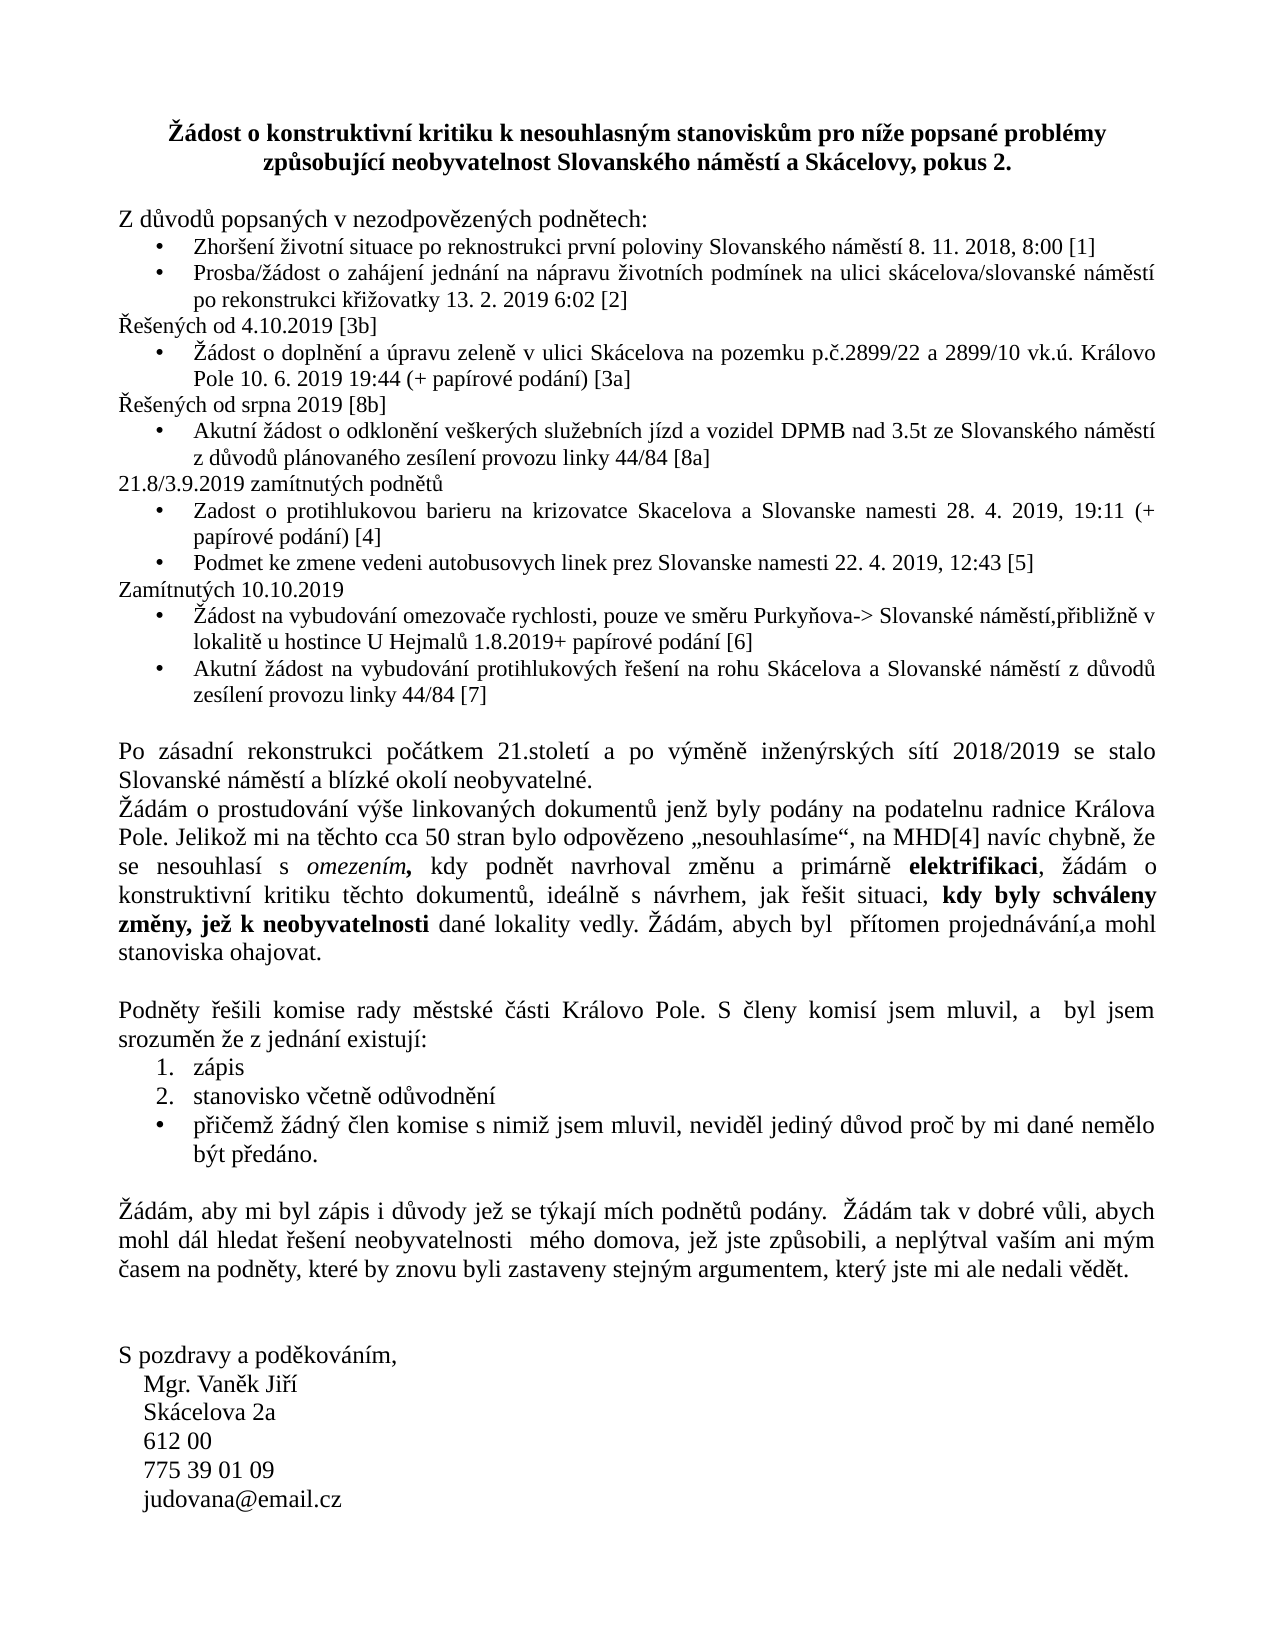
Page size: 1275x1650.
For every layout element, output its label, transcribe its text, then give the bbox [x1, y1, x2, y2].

text Podněty řešili komise rady městské části Královo Pole. S členy komisí jsem mluvil, a byl jsem srozuměn že z jednání existují: [118, 995, 1157, 1052]
text judovana@email.cz [118, 1484, 1157, 1512]
text Z důvodů popsaných v nezodpovězených podnětech: [118, 204, 1157, 233]
list přičemž žádný člen komise s nimiž jsem mluvil, neviděl jediný důvod proč by mi dané nemělo být předáno. [156, 1110, 1157, 1167]
list Prosba/žádost o zahájení jednání na nápravu životních podmínek na ulici skácelova/slovanské náměstí po rekonstrukci křižovatky 13. 2. 2019 6:02 [2] [156, 259, 1157, 312]
text Mgr. Vaněk Jiří [118, 1369, 1157, 1397]
text Zamítnutých 10.10.2019 [118, 576, 1157, 602]
list Zadost o protihlukovou barieru na krizovatce Skacelova a Slovanske namesti 28. 4. 2019, 19:11 (+ papírové podání) [4] [156, 497, 1157, 549]
text 775 39 01 09 [118, 1455, 1157, 1484]
list stanovisko včetně odůvodnění [156, 1081, 1157, 1110]
text Žádám o prostudování výše linkovaných dokumentů jenž byly podány na podatelnu radnice Králova Pole. Jelikož mi na těchto cca 50 stran bylo odpovězeno „nesouhlasíme“, na MHD[4] navíc chybně, že se nesouhlasí s omezením, kdy podnět navrhoval změnu a primárně elektrifikaci, žádám o konstruktivní kritiku těchto dokumentů, ideálně s návrhem, jak řešit situaci, kdy byly schváleny změny, jež k neobyvatelnosti dané lokality vedly. Žádám, abych byl přítomen projednávání,a mohl stanoviska ohajovat. [118, 794, 1157, 966]
list Zhoršení životní situace po reknostrukci první poloviny Slovanského náměstí 8. 11. 2018, 8:00 [1] [156, 233, 1157, 259]
list Žádost o doplnění a úpravu zeleně v ulici Skácelova na pozemku p.č.2899/22 a 2899/10 vk.ú. Královo Pole 10. 6. 2019 19:44 (+ papírové podání) [3a] [156, 338, 1157, 391]
text S pozdravy a poděkováním, [118, 1340, 1157, 1369]
list Podmet ke zmene vedeni autobusovych linek prez Slovanske namesti 22. 4. 2019, 12:43 [5] [156, 549, 1157, 576]
list Žádost na vybudování omezovače rychlosti, pouze ve směru Purkyňova-> Slovanské náměstí,přibližně v lokalitě u hostince U Hejmalů 1.8.2019+ papírové podání [6] [156, 602, 1157, 655]
text Řešených od 4.10.2019 [3b] [118, 312, 1157, 338]
text Řešených od srpna 2019 [8b] [118, 391, 1157, 418]
text Skácelova 2a [118, 1397, 1157, 1426]
list zápis [156, 1052, 1157, 1081]
text Žádost o konstruktivní kritiku k nesouhlasným stanoviskům pro níže popsané problémy způsobující neobyvatelnost Slovanského náměstí a Skácelovy, pokus 2. [118, 118, 1157, 176]
list Akutní žádost na vybudování protihlukových řešení na rohu Skácelova a Slovanské náměstí z důvodů zesílení provozu linky 44/84 [7] [156, 655, 1157, 707]
list Akutní žádost o odklonění veškerých služebních jízd a vozidel DPMB nad 3.5t ze Slovanského náměstí z důvodů plánovaného zesílení provozu linky 44/84 [8a] [156, 418, 1157, 470]
text 612 00 [118, 1426, 1157, 1455]
text Po zásadní rekonstrukci počátkem 21.století a po výměně inženýrských sítí 2018/2019 se stalo Slovanské náměstí a blízké okolí neobyvatelné. [118, 736, 1157, 794]
text 21.8/3.9.2019 zamítnutých podnětů [118, 470, 1157, 497]
text Žádám, aby mi byl zápis i důvody jež se týkají mích podnětů podány. Žádám tak v dobré vůli, abych mohl dál hledat řešení neobyvatelnosti mého domova, jež jste způsobili, a neplýtval vaším ani mým časem na podněty, které by znovu byli zastaveny stejným argumentem, který jste mi ale nedali vědět. [118, 1196, 1157, 1282]
